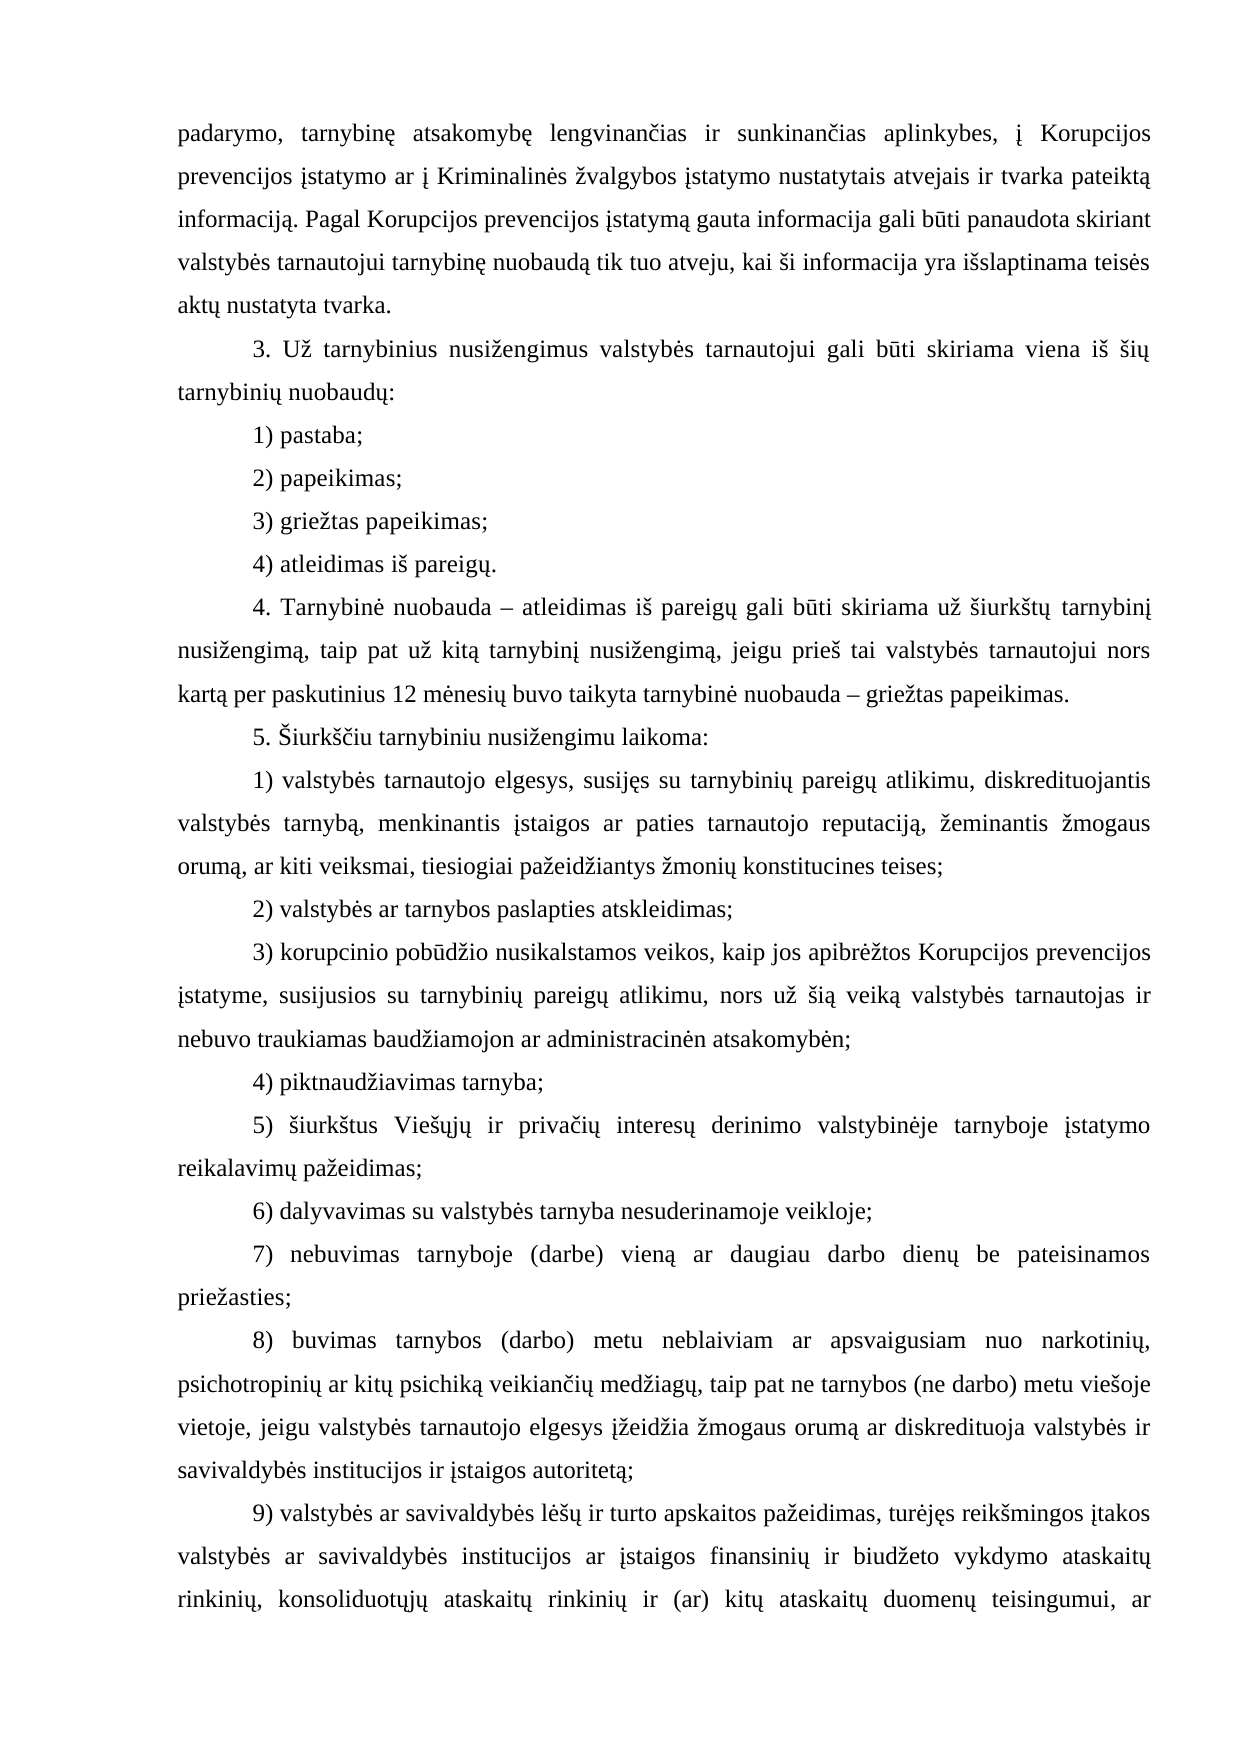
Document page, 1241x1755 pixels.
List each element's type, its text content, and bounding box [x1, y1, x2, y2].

text 3. Už tarnybinius nusižengimus valstybės tarnautojui gali būti skiriama viena iš šių tarnybinių nuobaudų: [177, 334, 1152, 406]
text 3) korupcinio pobūdžio nusikalstamos veikos, kaip jos apibrėžtos Korupcijos prevencijos įstatyme, susijusios su tarnybinių pareigų atlikimu, nors už šią veiką valstybės tarnautojas ir nebuvo traukiamas baudžiamojon ar administracinėn atsakomybėn; [177, 937, 1152, 1052]
text 1) valstybės tarnautojo elgesys, susijęs su tarnybinių pareigų atlikimu, diskredituojantis valstybės tarnybą, menkinantis įstaigos ar paties tarnautojo reputaciją, žeminantis žmogaus orumą, ar kiti veiksmai, tiesiogiai pažeidžiantys žmonių konstitucines teises; [177, 765, 1152, 880]
text 3) griežtas papeikimas; [177, 506, 1152, 535]
text 4. Tarnybinė nuobauda – atleidimas iš pareigų gali būti skiriama už šiurkštų tarnybinį nusižengimą, taip pat už kitą tarnybinį nusižengimą, jeigu prieš tai valstybės tarnautojui nors kartą per paskutinius 12 mėnesių buvo taikyta tarnybinė nuobauda – griežtas papeikimas. [177, 592, 1152, 707]
text padarymo, tarnybinę atsakomybę lengvinančias ir sunkinančias aplinkybes, į Korupcijos prevencijos įstatymo ar į Kriminalinės žvalgybos įstatymo nustatytais atvejais ir tvarka pateiktą informaciją. Pagal Korupcijos prevencijos įstatymą gauta informacija gali būti panaudota skiriant valstybės tarnautojui tarnybinę nuobaudą tik tuo atveju, kai ši informacija yra išslaptinama teisės aktų nustatyta tvarka. [177, 118, 1152, 319]
text 2) valstybės ar tarnybos paslapties atskleidimas; [177, 894, 1152, 923]
text 4) atleidimas iš pareigų. [177, 549, 1152, 578]
text 5) šiurkštus Viešųjų ir privačių interesų derinimo valstybinėje tarnyboje įstatymo reikalavimų pažeidimas; [177, 1110, 1152, 1182]
text 2) papeikimas; [177, 463, 1152, 492]
text 7) nebuvimas tarnyboje (darbe) vieną ar daugiau darbo dienų be pateisinamos priežasties; [177, 1239, 1152, 1311]
text 9) valstybės ar savivaldybės lėšų ir turto apskaitos pažeidimas, turėjęs reikšmingos įtakos valstybės ar savivaldybės institucijos ar įstaigos finansinių ir biudžeto vykdymo ataskaitų rinkinių, konsoliduotųjų ataskaitų rinkinių ir (ar) kitų ataskaitų duomenų teisingumui, ar [177, 1498, 1152, 1613]
text 6) dalyvavimas su valstybės tarnyba nesuderinamoje veikloje; [177, 1196, 1152, 1225]
text 4) piktnaudžiavimas tarnyba; [177, 1067, 1152, 1096]
text 5. Šiurkščiu tarnybiniu nusižengimu laikoma: [177, 722, 1152, 751]
text 8) buvimas tarnybos (darbo) metu neblaiviam ar apsvaigusiam nuo narkotinių, psichotropinių ar kitų psichiką veikiančių medžiagų, taip pat ne tarnybos (ne darbo) metu viešoje vietoje, jeigu valstybės tarnautojo elgesys įžeidžia žmogaus orumą ar diskredituoja valstybės ir savivaldybės institucijos ir įstaigos autoritetą; [177, 1326, 1152, 1484]
text 1) pastaba; [177, 420, 1152, 449]
